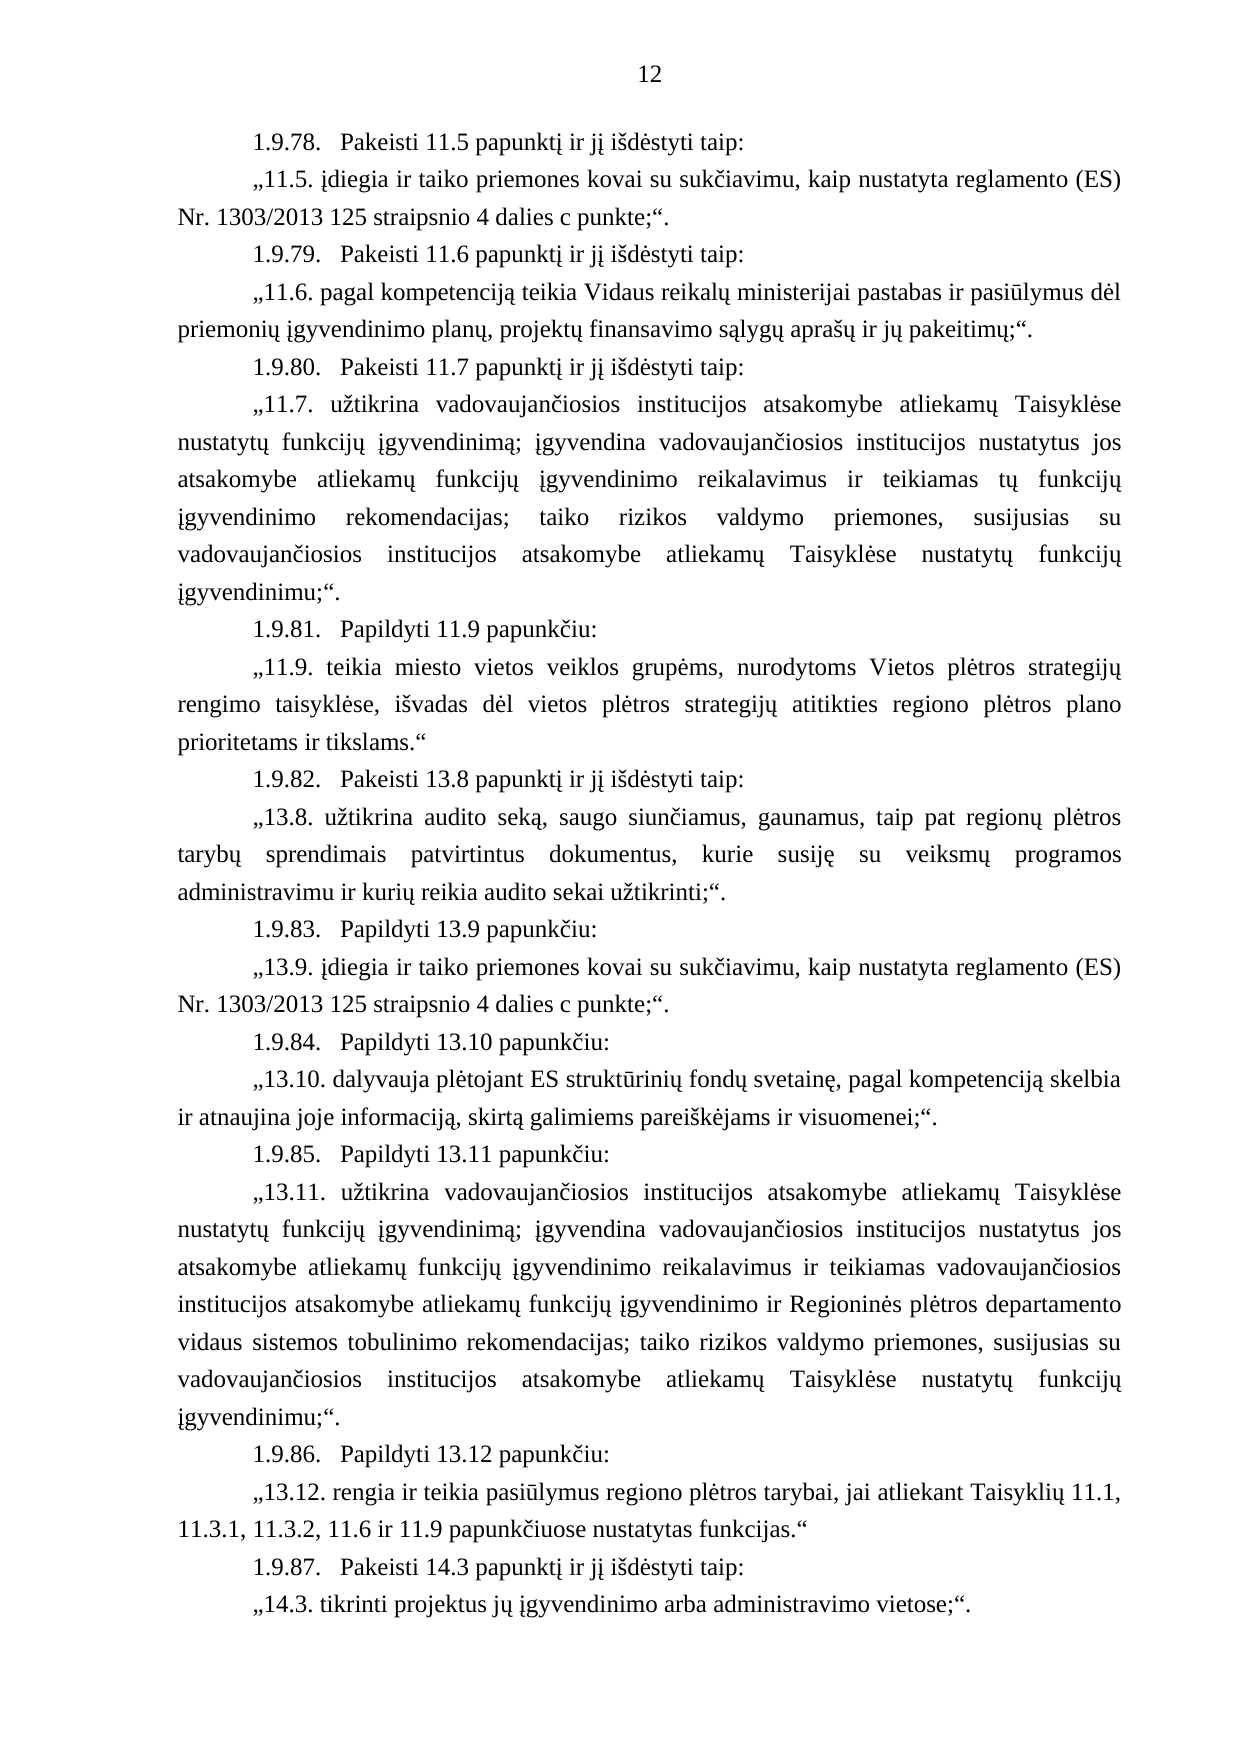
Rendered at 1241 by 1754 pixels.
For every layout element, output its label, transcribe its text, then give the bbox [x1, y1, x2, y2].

text „13.11. užtikrina vadovaujančiosios institucijos atsakomybe atliekamų Taisyklėse nustatytų funkcijų įgyvendinimą; įgyvendina vadovaujančiosios institucijos nustatytus jos atsakomybe atliekamų funkcijų įgyvendinimo reikalavimus ir teikiamas vadovaujančiosios institucijos atsakomybe atliekamų funkcijų įgyvendinimo ir Regioninės plėtros departamento vidaus sistemos tobulinimo rekomendacijas; taiko rizikos valdymo priemones, susijusias su vadovaujančiosios institucijos atsakomybe atliekamų Taisyklėse nustatytų funkcijų įgyvendinimu;“. [177, 1168, 1122, 1431]
text „13.8. užtikrina audito seką, saugo siunčiamus, gaunamus, taip pat regionų plėtros tarybų sprendimais patvirtintus dokumentus, kurie susiję su veiksmų programos administravimu ir kurių reikia audito sekai užtikrinti;“. [177, 793, 1122, 906]
text 1.9.87. Pakeisti 14.3 papunktį ir jį išdėstyti taip: [177, 1543, 1122, 1581]
text 1.9.82. Pakeisti 13.8 papunktį ir jį išdėstyti taip: [177, 756, 1122, 793]
text „13.10. dalyvauja plėtojant ES struktūrinių fondų svetainę, pagal kompetenciją skelbia ir atnaujina joje informaciją, skirtą galimiems pareiškėjams ir visuomenei;“. [177, 1056, 1122, 1131]
text „13.9. įdiegia ir taiko priemones kovai su sukčiavimu, kaip nustatyta reglamento (ES) Nr. 1303/2013 125 straipsnio 4 dalies c punkte;“. [177, 943, 1122, 1018]
text 1.9.79. Pakeisti 11.6 papunktį ir jį išdėstyti taip: [177, 231, 1122, 268]
text „13.12. rengia ir teikia pasiūlymus regiono plėtros tarybai, jai atliekant Taisyklių 11.1, 11.3.1, 11.3.2, 11.6 ir 11.9 papunkčiuose nustatytas funkcijas.“ [177, 1468, 1122, 1543]
text 1.9.81. Papildyti 11.9 papunkčiu: [177, 606, 1122, 643]
text „11.6. pagal kompetenciją teikia Vidaus reikalų ministerijai pastabas ir pasiūlymus dėl priemonių įgyvendinimo planų, projektų finansavimo sąlygų aprašų ir jų pakeitimų;“. [177, 268, 1122, 343]
text 1.9.86. Papildyti 13.12 papunkčiu: [177, 1431, 1122, 1468]
text „14.3. tikrinti projektus jų įgyvendinimo arba administravimo vietose;“. [177, 1581, 1122, 1618]
text „11.7. užtikrina vadovaujančiosios institucijos atsakomybe atliekamų Taisyklėse nustatytų funkcijų įgyvendinimą; įgyvendina vadovaujančiosios institucijos nustatytus jos atsakomybe atliekamų funkcijų įgyvendinimo reikalavimus ir teikiamas tų funkcijų įgyvendinimo rekomendacijas; taiko rizikos valdymo priemones, susijusias su vadovaujančiosios institucijos atsakomybe atliekamų Taisyklėse nustatytų funkcijų įgyvendinimu;“. [177, 381, 1122, 606]
text 1.9.85. Papildyti 13.11 papunkčiu: [177, 1131, 1122, 1168]
text 1.9.78. Pakeisti 11.5 papunktį ir jį išdėstyti taip: [177, 118, 1122, 156]
text „11.9. teikia miesto vietos veiklos grupėms, nurodytoms Vietos plėtros strategijų rengimo taisyklėse, išvadas dėl vietos plėtros strategijų atitikties regiono plėtros plano prioritetams ir tikslams.“ [177, 643, 1122, 756]
text „11.5. įdiegia ir taiko priemones kovai su sukčiavimu, kaip nustatyta reglamento (ES) Nr. 1303/2013 125 straipsnio 4 dalies c punkte;“. [177, 156, 1122, 231]
text 1.9.83. Papildyti 13.9 papunkčiu: [177, 906, 1122, 943]
text 1.9.84. Papildyti 13.10 papunkčiu: [177, 1018, 1122, 1056]
text 1.9.80. Pakeisti 11.7 papunktį ir jį išdėstyti taip: [177, 343, 1122, 381]
